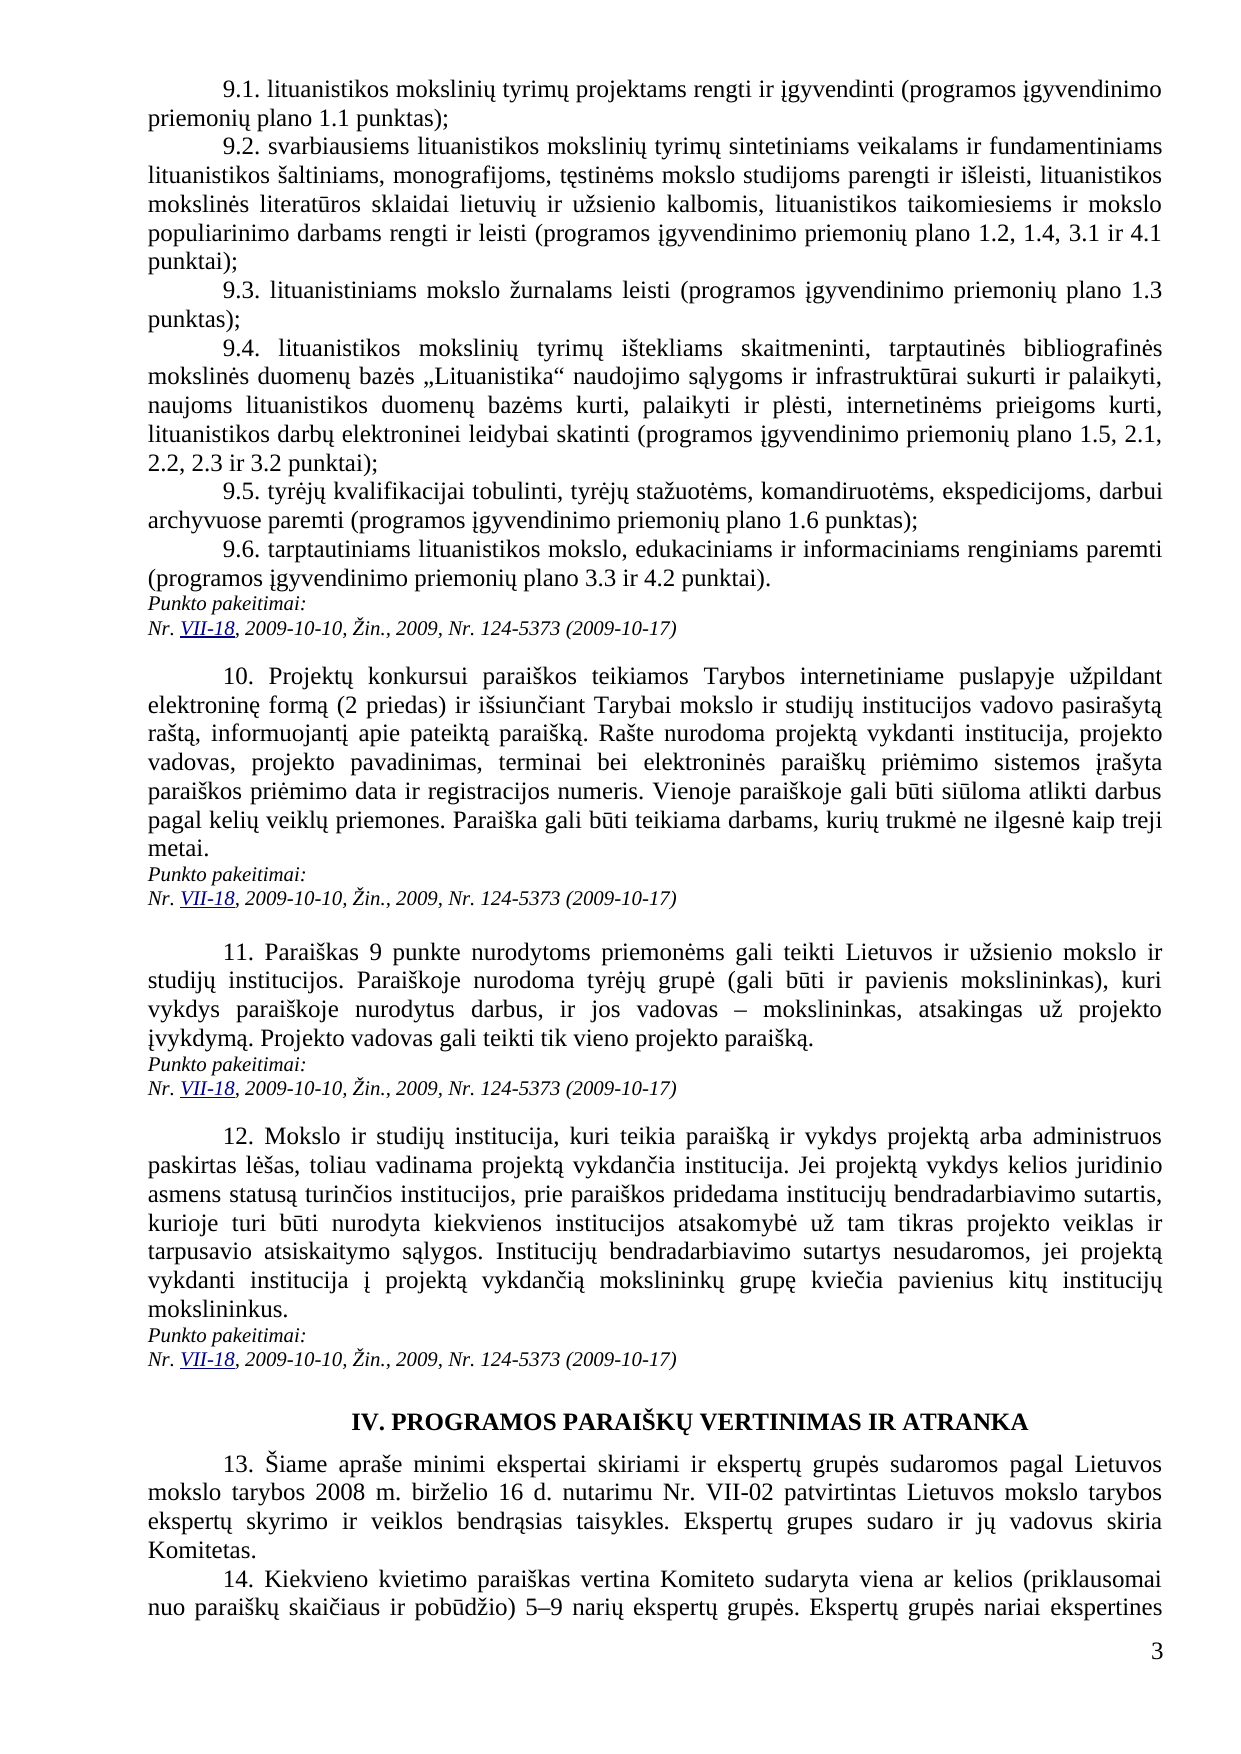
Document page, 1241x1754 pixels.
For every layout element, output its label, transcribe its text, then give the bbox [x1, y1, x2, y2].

text 10. Projektų konkursui paraiškos teikiamos Tarybos internetiniame puslapyje užpildant elektroninę formą (2 priedas) ir išsiunčiant Tarybai mokslo ir studijų institucijos vadovo pasirašytą raštą, informuojantį apie pateiktą paraišką. Rašte nurodoma projektą vykdanti institucija, projekto vadovas, projekto pavadinimas, terminai bei elektroninės paraiškų priėmimo sistemos įrašyta paraiškos priėmimo data ir registracijos numeris. Vienoje paraiškoje gali būti siūloma atlikti darbus pagal kelių veiklų priemones. Paraiška gali būti teikiama darbams, kurių trukmė ne ilgesnė kaip treji metai. [148, 661, 1163, 862]
text 9.6. tarptautiniams lituanistikos mokslo, edukaciniams ir informaciniams renginiams paremti (programos įgyvendinimo priemonių plano 3.3 ir 4.2 punktai). [148, 534, 1163, 591]
text 9.4. lituanistikos mokslinių tyrimų ištekliams skaitmeninti, tarptautinės bibliografinės mokslinės duomenų bazės „Lituanistika“ naudojimo sąlygoms ir infrastruktūrai sukurti ir palaikyti, naujoms lituanistikos duomenų bazėms kurti, palaikyti ir plėsti, internetinėms prieigoms kurti, lituanistikos darbų elektroninei leidybai skatinti (programos įgyvendinimo priemonių plano 1.5, 2.1, 2.2, 2.3 ir 3.2 punktai); [148, 333, 1163, 476]
text IV. PROGRAMOS PARAIŠKŲ VERTINIMAS IR ATRANKA [148, 1407, 1163, 1436]
text 9.2. svarbiausiems lituanistikos mokslinių tyrimų sintetiniams veikalams ir fundamentiniams lituanistikos šaltiniams, monografijoms, tęstinėms mokslo studijoms parengti ir išleisti, lituanistikos mokslinės literatūros sklaidai lietuvių ir užsienio kalbomis, lituanistikos taikomiesiems ir mokslo populiarinimo darbams rengti ir leisti (programos įgyvendinimo priemonių plano 1.2, 1.4, 3.1 ir 4.1 punktai); [148, 131, 1163, 275]
text Punkto pakeitimai: [148, 1052, 1163, 1076]
text Punkto pakeitimai: [148, 862, 1163, 886]
text Nr. VII-18, 2009-10-10, Žin., 2009, Nr. 124-5373 (2009-10-17) [148, 1076, 1163, 1100]
text 13. Šiame apraše minimi ekspertai skiriami ir ekspertų grupės sudaromos pagal Lietuvos mokslo tarybos 2008 m. birželio 16 d. nutarimu Nr. VII-02 patvirtintas Lietuvos mokslo tarybos ekspertų skyrimo ir veiklos bendrąsias taisykles. Ekspertų grupes sudaro ir jų vadovus skiria Komitetas. [148, 1449, 1163, 1564]
text 9.3. lituanistiniams mokslo žurnalams leisti (programos įgyvendinimo priemonių plano 1.3 punktas); [148, 275, 1163, 333]
text Nr. VII-18, 2009-10-10, Žin., 2009, Nr. 124-5373 (2009-10-17) [148, 615, 1163, 639]
text 9.1. lituanistikos mokslinių tyrimų projektams rengti ir įgyvendinti (programos įgyvendinimo priemonių plano 1.1 punktas); [148, 74, 1163, 131]
text 12. Mokslo ir studijų institucija, kuri teikia paraišką ir vykdys projektą arba administruos paskirtas lėšas, toliau vadinama projektą vykdančia institucija. Jei projektą vykdys kelios juridinio asmens statusą turinčios institucijos, prie paraiškos pridedama institucijų bendradarbiavimo sutartis, kurioje turi būti nurodyta kiekvienos institucijos atsakomybė už tam tikras projekto veiklas ir tarpusavio atsiskaitymo sąlygos. Institucijų bendradarbiavimo sutartys nesudaromos, jei projektą vykdanti institucija į projektą vykdančią mokslininkų grupę kviečia pavienius kitų institucijų mokslininkus. [148, 1121, 1163, 1323]
text Punkto pakeitimai: [148, 1323, 1163, 1347]
text 11. Paraiškas 9 punkte nurodytoms priemonėms gali teikti Lietuvos ir užsienio mokslo ir studijų institucijos. Paraiškoje nurodoma tyrėjų grupė (gali būti ir pavienis mokslininkas), kuri vykdys paraiškoje nurodytus darbus, ir jos vadovas – mokslininkas, atsakingas už projekto įvykdymą. Projekto vadovas gali teikti tik vieno projekto paraišką. [148, 937, 1163, 1052]
text Nr. VII-18, 2009-10-10, Žin., 2009, Nr. 124-5373 (2009-10-17) [148, 886, 1163, 910]
text 14. Kiekvieno kvietimo paraiškas vertina Komiteto sudaryta viena ar kelios (priklausomai nuo paraiškų skaičiaus ir pobūdžio) 5–9 narių ekspertų grupės. Ekspertų grupės nariai ekspertines [148, 1564, 1163, 1621]
text Nr. VII-18, 2009-10-10, Žin., 2009, Nr. 124-5373 (2009-10-17) [148, 1347, 1163, 1371]
text 9.5. tyrėjų kvalifikacijai tobulinti, tyrėjų stažuotėms, komandiruotėms, ekspedicijoms, darbui archyvuose paremti (programos įgyvendinimo priemonių plano 1.6 punktas); [148, 476, 1163, 534]
text Punkto pakeitimai: [148, 591, 1163, 615]
